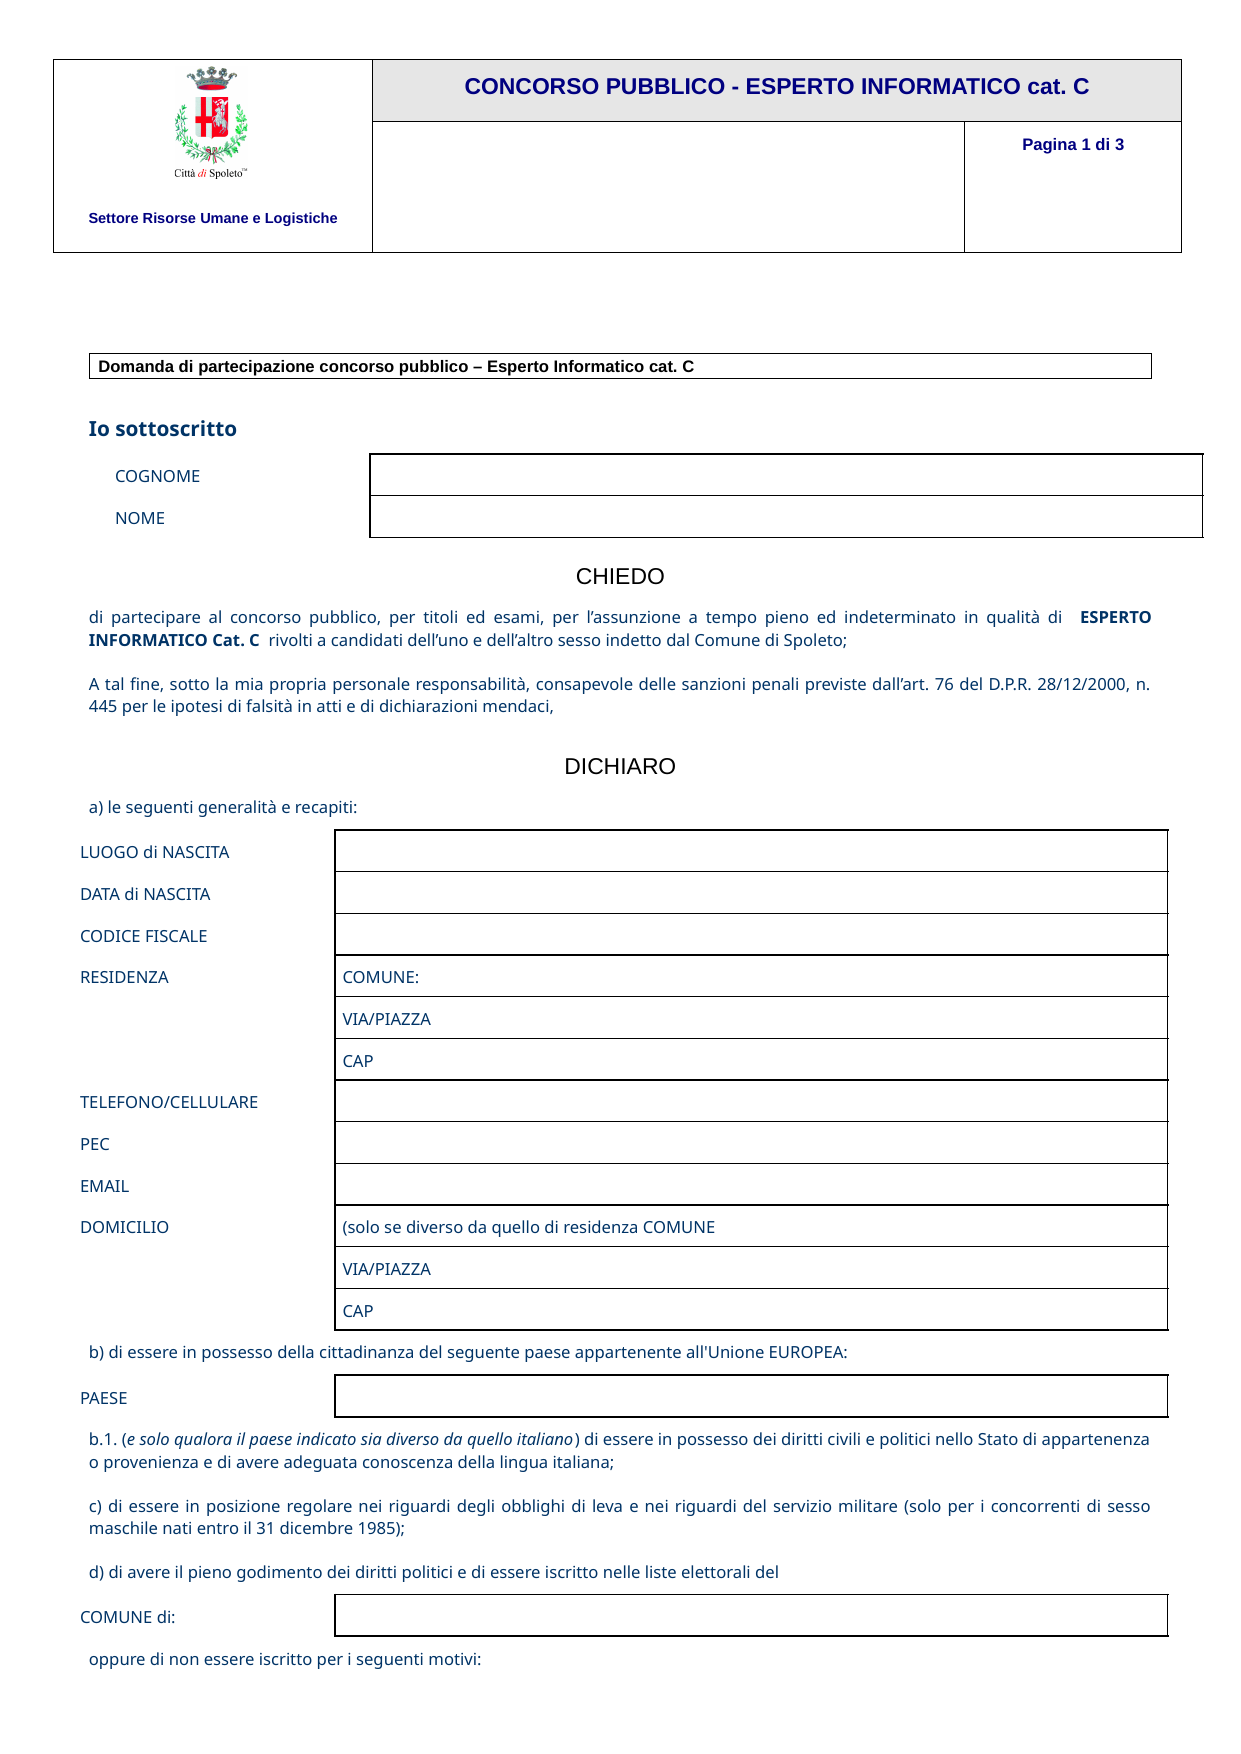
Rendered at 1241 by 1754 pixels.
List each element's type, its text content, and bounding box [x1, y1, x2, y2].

table_header [371, 455, 1202, 495]
table_header PAESE [73, 1374, 334, 1416]
table_header [336, 831, 1167, 871]
list oppure di non essere iscritto per i seguenti motivi: [89, 1647, 1152, 1670]
table_cell COMUNE: [336, 956, 1167, 996]
table_cell [73, 1038, 334, 1079]
table_cell DOMICILIO [73, 1204, 334, 1246]
list A tal fine, sotto la mia propria personale responsabilità, consapevole delle sanzioni penali previste dall’art. 76 del D.P.R. 28/12/2000, n. 445 per le ipotesi di falsità in atti e di dichiarazioni mendaci, [89, 672, 1152, 718]
table_header [336, 1595, 1167, 1635]
list a) le seguenti generalità e recapiti: [89, 796, 1152, 819]
list b.1. (e solo qualora il paese indicato sia diverso da quello italiano) di essere in possesso dei diritti civili e politici nello Stato di appartenenza o provenienza e di avere adeguata conoscenza della lingua italiana; [89, 1428, 1152, 1473]
table_cell [336, 1081, 1167, 1121]
table_cell CAP [336, 1039, 1167, 1079]
table_header COMUNE di: [73, 1594, 334, 1635]
table_cell [336, 872, 1167, 912]
table_cell [371, 496, 1202, 536]
table_cell [73, 1246, 334, 1287]
table_cell DATA di NASCITA [73, 871, 334, 912]
table_cell [73, 1288, 334, 1329]
table_cell [336, 1164, 1167, 1204]
table_header [336, 1376, 1167, 1416]
table_cell VIA/PIAZZA [336, 997, 1167, 1037]
table_cell [336, 1122, 1167, 1162]
list di partecipare al concorso pubblico, per titoli ed esami, per l’assunzione a tempo pieno ed indeterminato in qualità di ESPERTO INFORMATICO Cat. C rivolti a candidati dell’uno e dell’altro sesso indetto dal Comune di Spoleto; [89, 606, 1152, 651]
picture [174, 66, 248, 179]
table_cell TELEFONO/CELLULARE [73, 1079, 334, 1121]
table_cell (solo se diverso da quello di residenza COMUNE [336, 1206, 1167, 1246]
subtitle CHIEDO [89, 563, 1152, 589]
table_cell EMAIL [73, 1163, 334, 1204]
table_cell [336, 914, 1167, 954]
list Io sottoscritto [89, 414, 1152, 443]
table_header LUOGO di NASCITA [73, 829, 334, 871]
subtitle DICHIARO [89, 753, 1152, 779]
list d) di avere il pieno godimento dei diritti politici e di essere iscritto nelle liste elettorali del [89, 1560, 1152, 1583]
list c) di essere in posizione regolare nei riguardi degli obblighi di leva e nei riguardi del servizio militare (solo per i concorrenti di sesso maschile nati entro il 31 dicembre 1985); [89, 1494, 1152, 1539]
list b) di essere in possesso della cittadinanza del seguente paese appartenente all'Unione EUROPEA: [89, 1341, 1152, 1364]
table_cell CODICE FISCALE [73, 913, 334, 954]
table_header COGNOME [108, 453, 369, 495]
table_cell CAP [336, 1289, 1167, 1329]
table_cell PEC [73, 1121, 334, 1162]
table_cell RESIDENZA [73, 954, 334, 996]
table_cell VIA/PIAZZA [336, 1247, 1167, 1287]
table_cell NOME [108, 495, 369, 536]
table_cell [73, 996, 334, 1037]
list Domanda di partecipazione concorso pubblico – Esperto Informatico cat. C [90, 354, 1151, 378]
